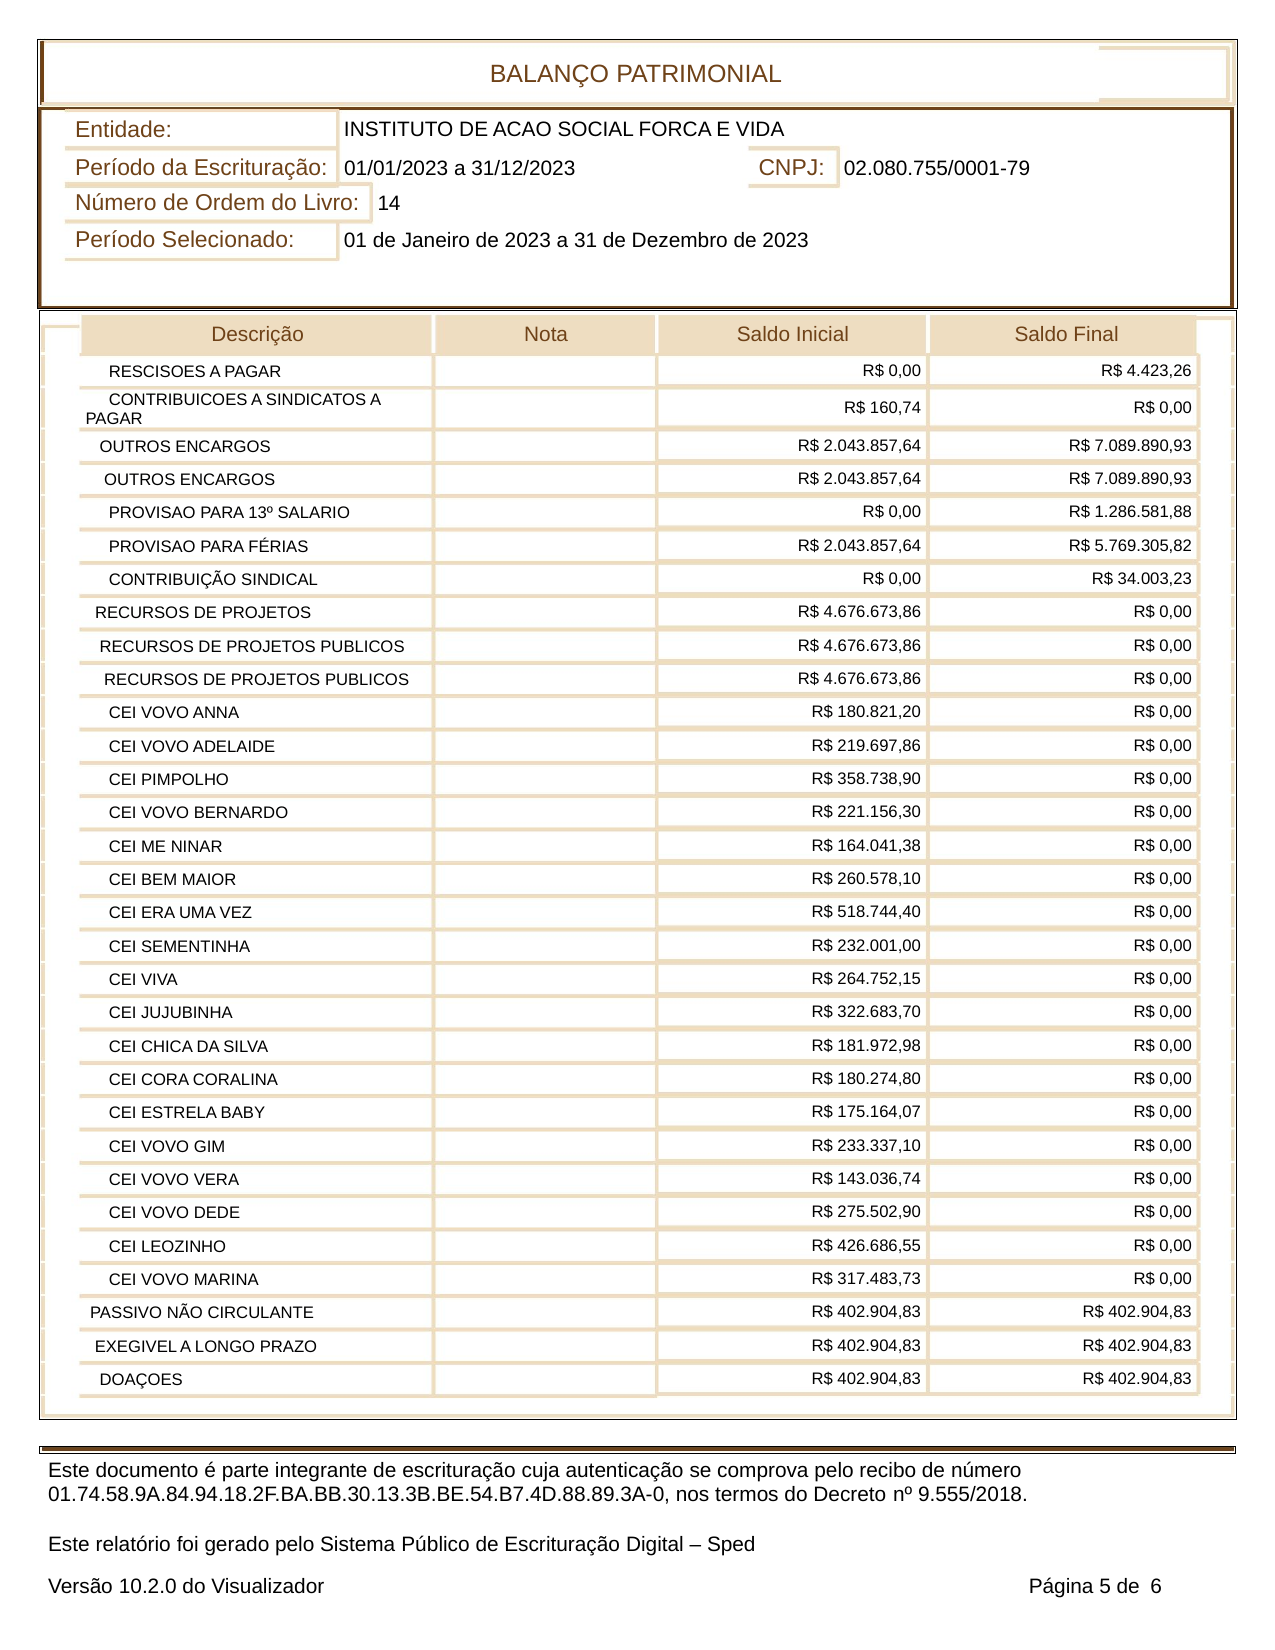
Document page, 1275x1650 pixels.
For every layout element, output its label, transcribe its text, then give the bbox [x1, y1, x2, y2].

text 01.74.58.9A.84.94.18.2F.BA.BB.30.13.3B.BE.54.B7.4D.88.89.3A-0, nos termos do Decreto nº 9.555/2018. [48, 1483, 1056, 1507]
text R$ 232.001,00 [811, 936, 946, 955]
text R$ 402.904,83 [811, 1303, 946, 1321]
text CEI VOVO BERNARDO [108, 804, 313, 822]
text Período Selecionado: [75, 227, 319, 253]
text R$ 317.483,73 [811, 1269, 946, 1288]
text OUTROS ENCARGOS [99, 437, 434, 456]
text R$ 180.821,20 [811, 703, 946, 721]
text CEI VOVO DEDE [108, 1204, 265, 1222]
text R$ 175.164,07 [811, 1103, 946, 1121]
text R$ 4.423,26 [1101, 361, 1217, 380]
text Este documento é parte integrante de escrituração cuja autenticação se comprova pelo recibo de número [48, 1459, 1056, 1483]
text RECURSOS DE PROJETOS PUBLICOS [104, 670, 434, 689]
text R$ 0,00 [1133, 1169, 1217, 1188]
text R$ 0,00 [1133, 1069, 1217, 1088]
text PROVISAO PARA 13º SALARIO [108, 504, 434, 522]
text R$ 0,00 [1133, 703, 1217, 721]
text CEI BEM MAIOR [108, 870, 261, 889]
text R$ 0,00 [1133, 1103, 1217, 1121]
text CEI VOVO VERA [108, 1170, 264, 1189]
text R$ 0,00 [1133, 603, 1217, 621]
text R$ 275.502,90 [811, 1203, 946, 1221]
text CEI VOVO MARINA [108, 1270, 283, 1289]
text R$ 518.744,40 [811, 903, 946, 921]
text R$ 0,00 [1133, 398, 1217, 417]
text R$ 4.676.673,86 [798, 636, 946, 655]
picture [40, 311, 1236, 1419]
text PASSIVO NÃO CIRCULANTE [90, 1304, 345, 1322]
text Versão 10.2.0 do Visualizador [48, 1574, 780, 1598]
text R$ 34.003,23 [1092, 569, 1217, 588]
text R$ 402.904,83 [811, 1369, 946, 1388]
text CEI LEOZINHO [108, 1237, 251, 1256]
text R$ 264.752,15 [811, 969, 946, 988]
text R$ 160,74 [844, 398, 946, 417]
text CEI VOVO GIM [108, 1137, 304, 1156]
text Entidade: [75, 117, 197, 143]
text CEI ESTRELA BABY [108, 1104, 304, 1122]
text DOAÇOES [99, 1370, 345, 1389]
text R$ 0,00 [862, 569, 946, 588]
text Nota [524, 322, 593, 346]
text CEI VOVO ANNA [108, 704, 434, 722]
text R$ 0,00 [1133, 936, 1217, 955]
text RECURSOS DE PROJETOS [95, 604, 434, 622]
text R$ 0,00 [862, 503, 946, 521]
text Página 5 de 6 [1028, 1574, 1187, 1598]
text R$ 4.676.673,86 [798, 603, 946, 621]
text R$ 0,00 [1133, 1236, 1217, 1255]
text R$ 0,00 [1133, 1269, 1217, 1288]
text Saldo Final [1014, 322, 1143, 346]
picture [38, 40, 1237, 308]
text Saldo Inicial [737, 322, 874, 346]
text RECURSOS DE PROJETOS PUBLICOS [99, 637, 434, 656]
text PAGAR [85, 409, 411, 428]
text R$ 0,00 [1133, 836, 1217, 855]
text R$ 0,00 [862, 361, 946, 380]
text R$ 402.904,83 [1082, 1336, 1217, 1355]
text R$ 402.904,83 [811, 1336, 946, 1355]
text R$ 0,00 [1133, 803, 1217, 821]
text CONTRIBUIÇÃO SINDICAL [108, 570, 434, 589]
text R$ 0,00 [1133, 669, 1217, 688]
text R$ 402.904,83 [1082, 1303, 1217, 1321]
text R$ 322.683,70 [811, 1003, 946, 1021]
text R$ 0,00 [1133, 1036, 1217, 1055]
text OUTROS ENCARGOS [104, 470, 434, 489]
text R$ 0,00 [1133, 636, 1217, 655]
text Número de Ordem do Livro: 14 [75, 190, 600, 216]
text R$ 233.337,10 [811, 1136, 946, 1155]
text 01 de Janeiro de 2023 a 31 de Dezembro de 2023 [344, 229, 834, 252]
text R$ 0,00 [1133, 1203, 1217, 1221]
text CEI ME NINAR [108, 837, 313, 856]
text CEI CORA CORALINA [108, 1070, 304, 1089]
text Período da Escrituração: 01/01/2023 a 31/12/2023 [75, 154, 600, 180]
text INSTITUTO DE ACAO SOCIAL FORCA E VIDA [344, 118, 813, 141]
text R$ 164.041,38 [811, 836, 946, 855]
text R$ 221.156,30 [811, 803, 946, 821]
text R$ 219.697,86 [811, 736, 946, 755]
text R$ 2.043.857,64 [798, 469, 946, 488]
text R$ 426.686,55 [811, 1236, 946, 1255]
text R$ 402.904,83 [1082, 1369, 1217, 1388]
text R$ 358.738,90 [811, 769, 946, 788]
text R$ 0,00 [1133, 1136, 1217, 1155]
text CEI JUJUBINHA [108, 1004, 258, 1022]
text R$ 1.286.581,88 [1068, 503, 1217, 521]
text R$ 0,00 [1133, 1003, 1217, 1021]
text CEI ERA UMA VEZ [108, 904, 279, 922]
text R$ 180.274,80 [811, 1069, 946, 1088]
text CEI VOVO ADELAIDE [108, 737, 301, 756]
text Descrição [211, 322, 329, 346]
text PROVISAO PARA FÉRIAS [108, 537, 434, 556]
text RESCISOES A PAGAR [108, 362, 309, 381]
picture [40, 1447, 1235, 1453]
text EXEGIVEL A LONGO PRAZO [94, 1337, 345, 1356]
text R$ 0,00 [1133, 736, 1217, 755]
text CEI SEMENTINHA [108, 937, 275, 956]
text R$ 0,00 [1133, 969, 1217, 988]
text R$ 0,00 [1133, 869, 1217, 888]
text R$ 7.089.890,93 [1068, 436, 1217, 455]
text R$ 2.043.857,64 [798, 536, 946, 555]
text R$ 0,00 [1133, 769, 1217, 788]
text CNPJ: 02.080.755/0001-79 [758, 154, 1055, 180]
text R$ 143.036,74 [811, 1169, 946, 1188]
text CEI VIVA [108, 970, 204, 989]
text R$ 7.089.890,93 [1068, 469, 1217, 488]
text BALANÇO PATRIMONIAL [489, 60, 811, 88]
text R$ 5.769.305,82 [1068, 536, 1217, 555]
text R$ 0,00 [1133, 903, 1217, 921]
text R$ 2.043.857,64 [798, 436, 946, 455]
text R$ 260.578,10 [811, 869, 946, 888]
text Este relatório foi gerado pelo Sistema Público de Escrituração Digital – Sped [48, 1533, 780, 1556]
text CONTRIBUICOES A SINDICATOS A [108, 390, 411, 409]
text CEI PIMPOLHO [108, 770, 301, 789]
text CEI CHICA DA SILVA [108, 1037, 304, 1056]
text R$ 4.676.673,86 [798, 669, 946, 688]
text R$ 181.972,98 [811, 1036, 946, 1055]
